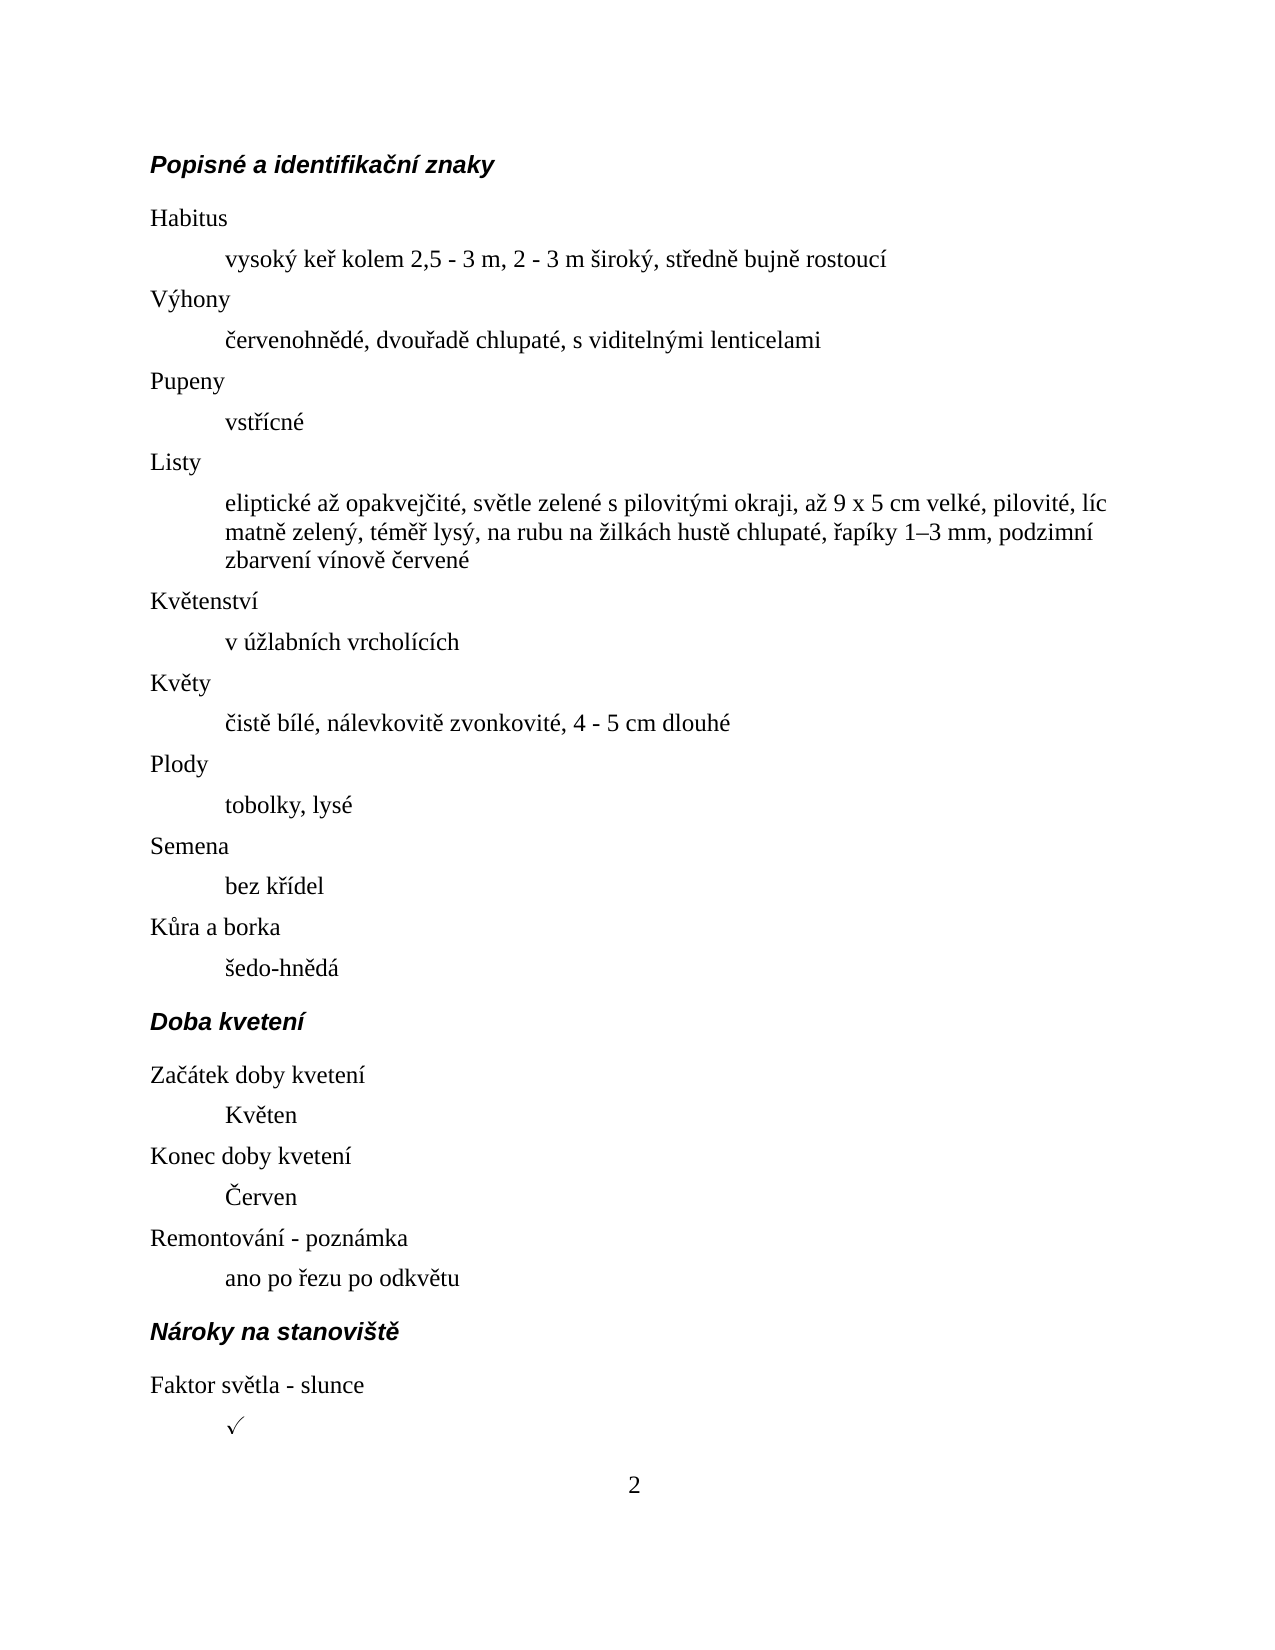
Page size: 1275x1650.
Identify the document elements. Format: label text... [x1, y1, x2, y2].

text čistě bílé, nálevkovitě zvonkovité, 4 - 5 cm dlouhé [225, 708, 1125, 737]
text Plody [150, 749, 1125, 778]
text Začátek doby kvetení [150, 1060, 1125, 1088]
subtitle Doba kvetení [150, 1007, 1125, 1035]
subtitle Nároky na stanoviště [150, 1317, 1125, 1346]
text Kůra a borka [150, 912, 1125, 941]
text Remontování - poznámka [150, 1223, 1125, 1251]
text ✓ [225, 1411, 1125, 1439]
text tobolky, lysé [225, 790, 1125, 819]
text Výhony [150, 284, 1125, 313]
text Pupeny [150, 366, 1125, 395]
text Semena [150, 831, 1125, 859]
text Květen [225, 1100, 1125, 1129]
text eliptické až opakvejčité, světle zelené s pilovitými okraji, až 9 x 5 cm velké, pilovité, líc matně zelený, téměř lysý, na rubu na žilkách hustě chlupaté, řapíky 1–3 mm, podzimní zbarvení vínově červené [225, 488, 1125, 574]
text v úžlabních vrcholících [225, 627, 1125, 656]
text Listy [150, 447, 1125, 476]
text Konec doby kvetení [150, 1141, 1125, 1170]
text šedo-hnědá [225, 953, 1125, 982]
text vysoký keř kolem 2,5 - 3 m, 2 - 3 m široký, středně bujně rostoucí [225, 244, 1125, 272]
text vstřícné [225, 407, 1125, 435]
text Faktor světla - slunce [150, 1370, 1125, 1399]
text Červen [225, 1182, 1125, 1211]
subtitle Popisné a identifikační znaky [150, 150, 1125, 178]
text červenohnědé, dvouřadě chlupaté, s viditelnými lenticelami [225, 325, 1125, 354]
text ano po řezu po odkvětu [225, 1263, 1125, 1292]
text Květy [150, 668, 1125, 697]
text Květenství [150, 586, 1125, 615]
text bez křídel [225, 871, 1125, 900]
text Habitus [150, 203, 1125, 232]
